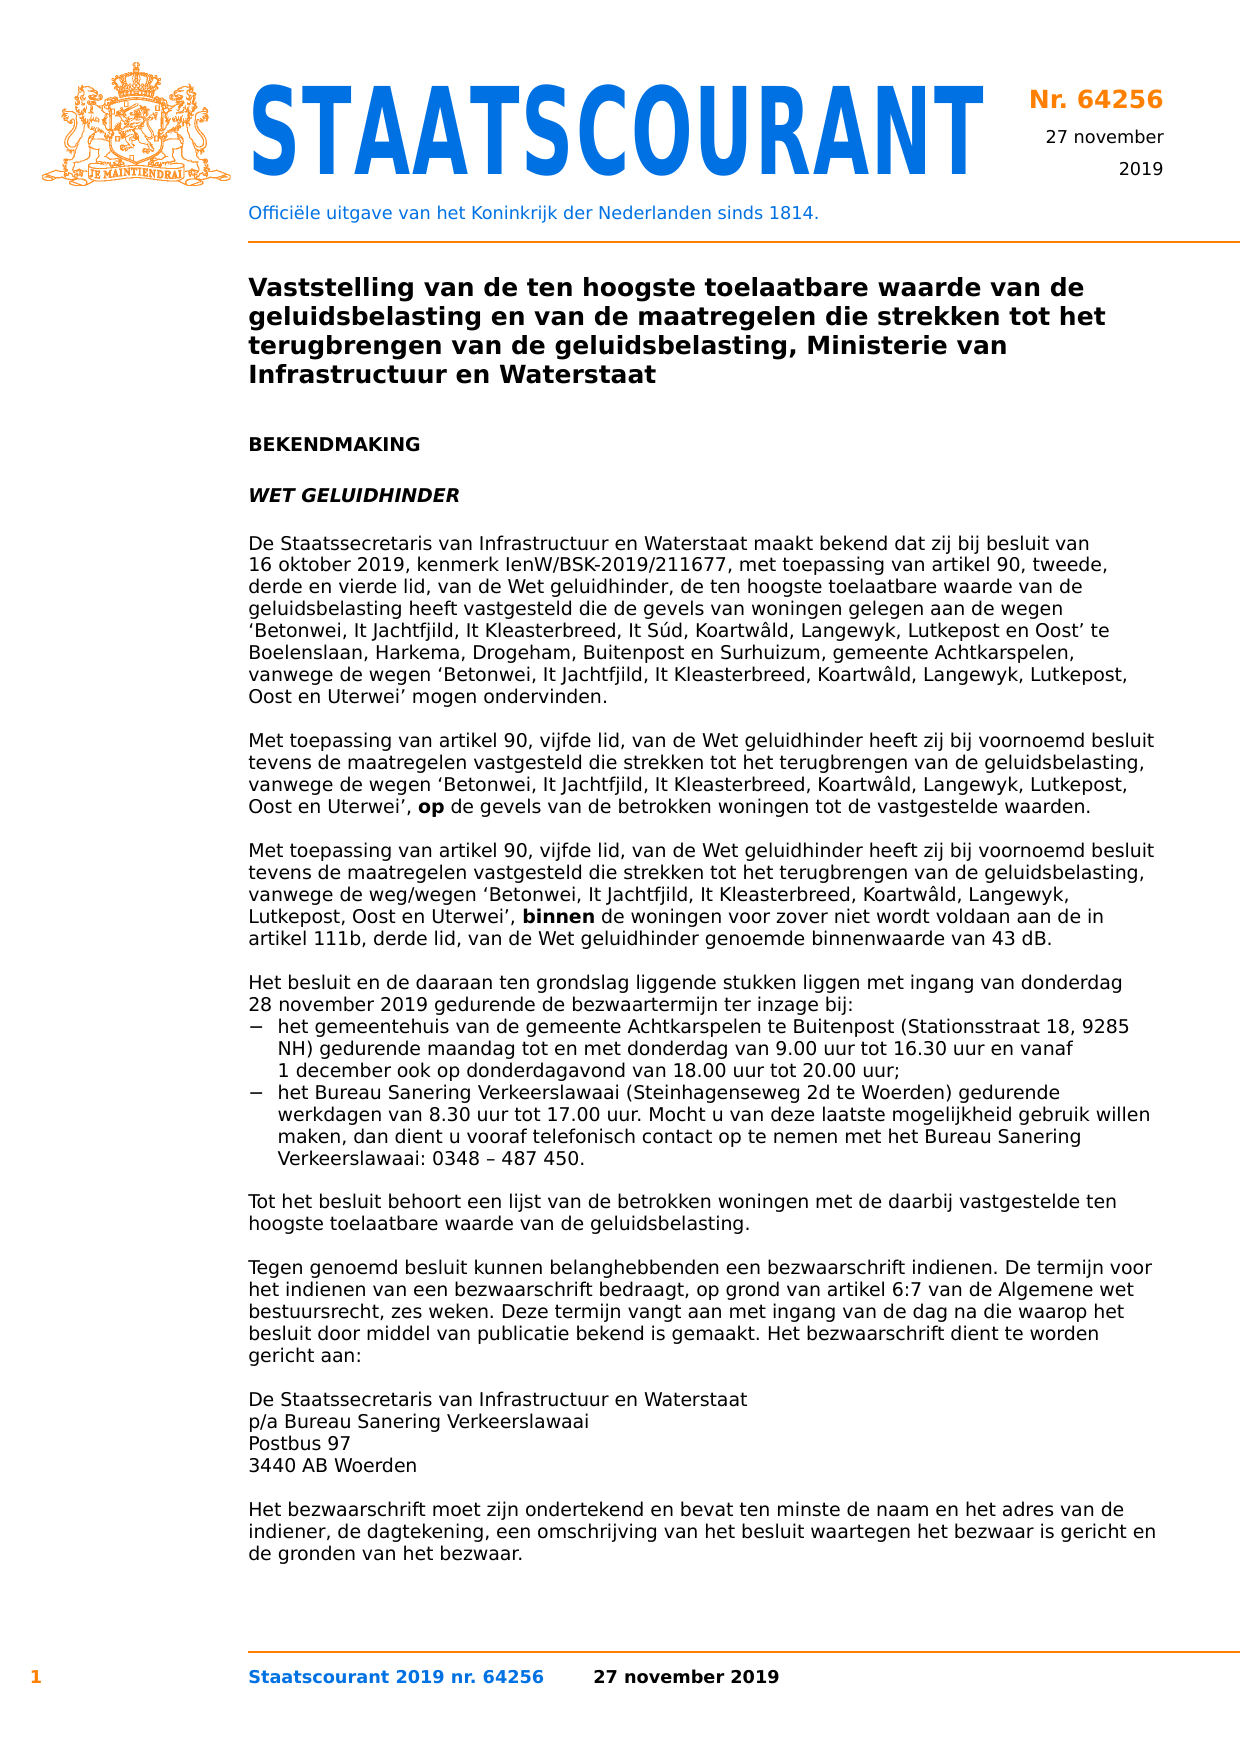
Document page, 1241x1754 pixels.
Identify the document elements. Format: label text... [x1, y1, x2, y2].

table_header STAATSCOURANT [248, 62, 998, 203]
text Het bezwaarschrift moet zijn ondertekend en bevat ten minste de naam en het adres van de indiener, de dagtekening, een omschrijving van het besluit waartegen het bezwaar is gericht en de gronden van het bezwaar. [248, 1499, 1163, 1565]
text Tot het besluit behoort een lijst van de betrokken woningen met de daarbij vastgestelde ten hoogste toelaatbare waarde van de geluidsbelasting. [248, 1191, 1163, 1235]
text p/a Bureau Sanering Verkeerslawaai [248, 1411, 1163, 1433]
table_header Nr. 64256 [998, 62, 1240, 121]
text Met toepassing van artikel 90, vijfde lid, van de Wet geluidhinder heeft zij bij voornoemd besluit tevens de maatregelen vastgesteld die strekken tot het terugbrengen van de geluidsbelasting, vanwege de weg/wegen ‘Betonwei, It Jachtfjild, It Kleasterbreed, Koartwâld, Langewyk, Lutkepost, Oost en Uterwei’, binnen de woningen voor zover niet wordt voldaan aan de in artikel 111b, derde lid, van de Wet geluidhinder genoemde binnenwaarde van 43 dB. [248, 840, 1163, 950]
picture [41, 62, 231, 186]
text 3440 AB Woerden [248, 1455, 1163, 1477]
subtitle WET GELUIDHINDER [248, 485, 1163, 507]
text Het besluit en de daaraan ten grondslag liggende stukken liggen met ingang van donderdag 28 november 2019 gedurende de bezwaartermijn ter inzage bij: [248, 972, 1163, 1016]
table_cell 27 november [998, 121, 1240, 153]
subtitle Vaststelling van de ten hoogste toelaatbare waarde van de geluidsbelasting en van de maatregelen die strekken tot het terugbrengen van de geluidsbelasting, Ministerie van Infrastructuur en Waterstaat [248, 273, 1163, 390]
table_cell 2019 [998, 153, 1240, 203]
table_cell Officiële uitgave van het Koninkrijk der Nederlanden sinds 1814. [248, 203, 1240, 241]
text Postbus 97 [248, 1433, 1163, 1455]
text Met toepassing van artikel 90, vijfde lid, van de Wet geluidhinder heeft zij bij voornoemd besluit tevens de maatregelen vastgesteld die strekken tot het terugbrengen van de geluidsbelasting, vanwege de wegen ‘Betonwei, It Jachtfjild, It Kleasterbreed, Koartwâld, Langewyk, Lutkepost, Oost en Uterwei’, op de gevels van de betrokken woningen tot de vastgestelde waarden. [248, 730, 1163, 818]
text Tegen genoemd besluit kunnen belanghebbenden een bezwaarschrift indienen. De termijn voor het indienen van een bezwaarschrift bedraagt, op grond van artikel 6:7 van de Algemene wet bestuursrecht, zes weken. Deze termijn vangt aan met ingang van de dag na die waarop het besluit door middel van publicatie bekend is gemaakt. Het bezwaarschrift dient te worden gericht aan: [248, 1257, 1163, 1367]
text − het gemeentehuis van de gemeente Achtkarspelen te Buitenpost (Stationsstraat 18, 9285 NH) gedurende maandag tot en met donderdag van 9.00 uur tot 16.30 uur en vanaf 1 december ook op donderdagavond van 18.00 uur tot 20.00 uur; [248, 1016, 1163, 1082]
table_header [25, 62, 248, 241]
subtitle BEKENDMAKING [248, 433, 1163, 455]
text De Staatssecretaris van Infrastructuur en Waterstaat [248, 1389, 1163, 1411]
text De Staatssecretaris van Infrastructuur en Waterstaat maakt bekend dat zij bij besluit van 16 oktober 2019, kenmerk IenW/BSK-2019/211677, met toepassing van artikel 90, tweede, derde en vierde lid, van de Wet geluidhinder, de ten hoogste toelaatbare waarde van de geluidsbelasting heeft vastgesteld die de gevels van woningen gelegen aan de wegen ‘Betonwei, It Jachtfjild, It Kleasterbreed, It Súd, Koartwâld, Langewyk, Lutkepost en Oost’ te Boelenslaan, Harkema, Drogeham, Buitenpost en Surhuizum, gemeente Achtkarspelen, vanwege de wegen ‘Betonwei, It Jachtfjild, It Kleasterbreed, Koartwâld, Langewyk, Lutkepost, Oost en Uterwei’ mogen ondervinden. [248, 532, 1163, 708]
text − het Bureau Sanering Verkeerslawaai (Steinhagenseweg 2d te Woerden) gedurende werkdagen van 8.30 uur tot 17.00 uur. Mocht u van deze laatste mogelijkheid gebruik willen maken, dan dient u vooraf telefonisch contact op te nemen met het Bureau Sanering Verkeerslawaai: 0348 – 487 450. [248, 1082, 1163, 1169]
